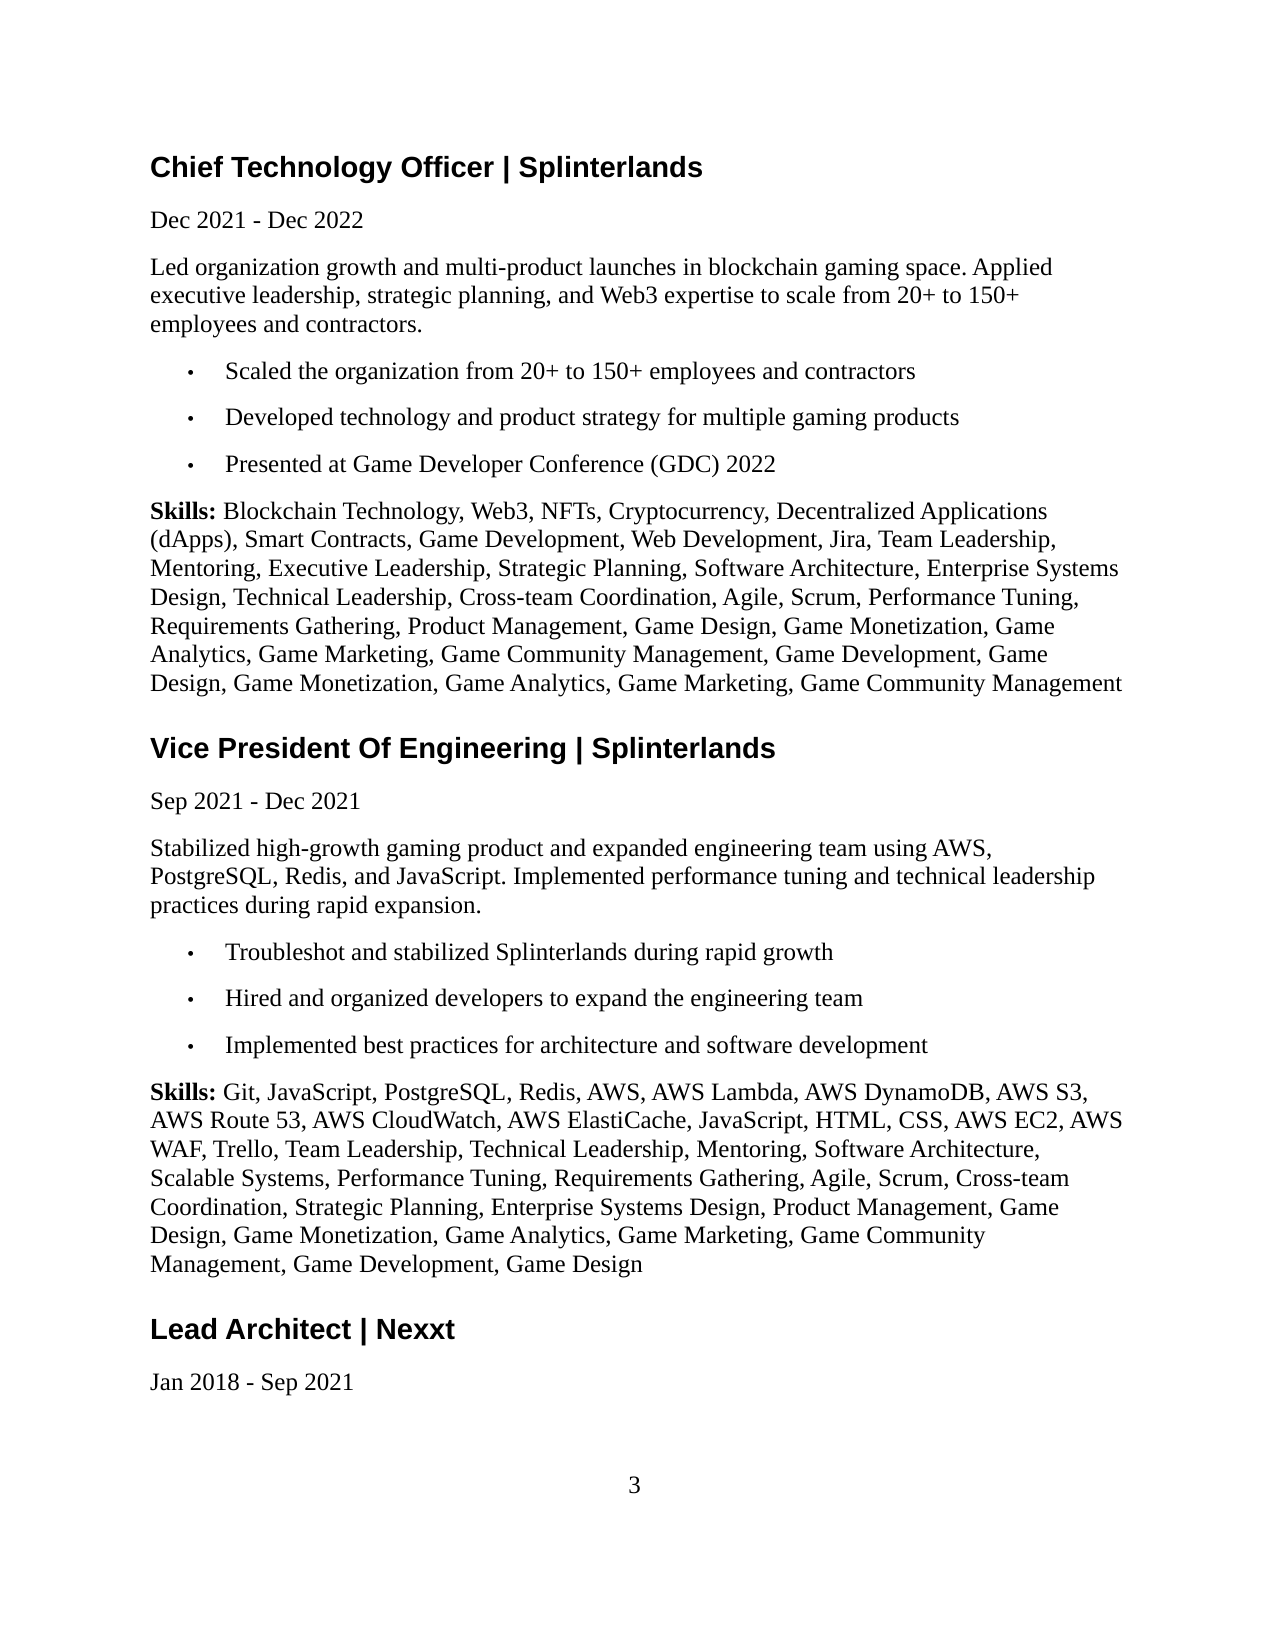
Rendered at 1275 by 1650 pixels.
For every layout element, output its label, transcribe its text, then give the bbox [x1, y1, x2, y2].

text Skills: Git, JavaScript, PostgreSQL, Redis, AWS, AWS Lambda, AWS DynamoDB, AWS S3, AWS Route 53, AWS CloudWatch, AWS ElastiCache, JavaScript, HTML, CSS, AWS EC2, AWS WAF, Trello, Team Leadership, Technical Leadership, Mentoring, Software Architecture, Scalable Systems, Performance Tuning, Requirements Gathering, Agile, Scrum, Cross-team Coordination, Strategic Planning, Enterprise Systems Design, Product Management, Game Design, Game Monetization, Game Analytics, Game Marketing, Game Community Management, Game Development, Game Design [150, 1077, 1125, 1278]
text Stabilized high-growth gaming product and expanded engineering team using AWS, PostgreSQL, Redis, and JavaScript. Implemented performance tuning and technical leadership practices during rapid expansion. [150, 833, 1125, 919]
list Scaled the organization from 20+ to 150+ employees and contractors [187, 356, 1125, 384]
list Troubleshot and stabilized Splinterlands during rapid growth [187, 937, 1125, 966]
list Presented at Game Developer Conference (GDC) 2022 [187, 449, 1125, 478]
text Sep 2021 - Dec 2021 [150, 786, 1125, 815]
subtitle Lead Architect | Nexxt [150, 1312, 1125, 1346]
list Developed technology and product strategy for multiple gaming products [187, 402, 1125, 431]
text Led organization growth and multi-product launches in blockchain gaming space. Applied executive leadership, strategic planning, and Web3 expertise to scale from 20+ to 150+ employees and contractors. [150, 252, 1125, 338]
text Dec 2021 - Dec 2022 [150, 205, 1125, 234]
text Jan 2018 - Sep 2021 [150, 1367, 1125, 1396]
text Skills: Blockchain Technology, Web3, NFTs, Cryptocurrency, Decentralized Applications (dApps), Smart Contracts, Game Development, Web Development, Jira, Team Leadership, Mentoring, Executive Leadership, Strategic Planning, Software Architecture, Enterprise Systems Design, Technical Leadership, Cross-team Coordination, Agile, Scrum, Performance Tuning, Requirements Gathering, Product Management, Game Design, Game Monetization, Game Analytics, Game Marketing, Game Community Management, Game Development, Game Design, Game Monetization, Game Analytics, Game Marketing, Game Community Management [150, 496, 1125, 697]
list Hired and organized developers to expand the engineering team [187, 983, 1125, 1012]
subtitle Chief Technology Officer | Splinterlands [150, 150, 1125, 183]
subtitle Vice President Of Engineering | Splinterlands [150, 731, 1125, 764]
list Implemented best practices for architecture and software development [187, 1030, 1125, 1059]
